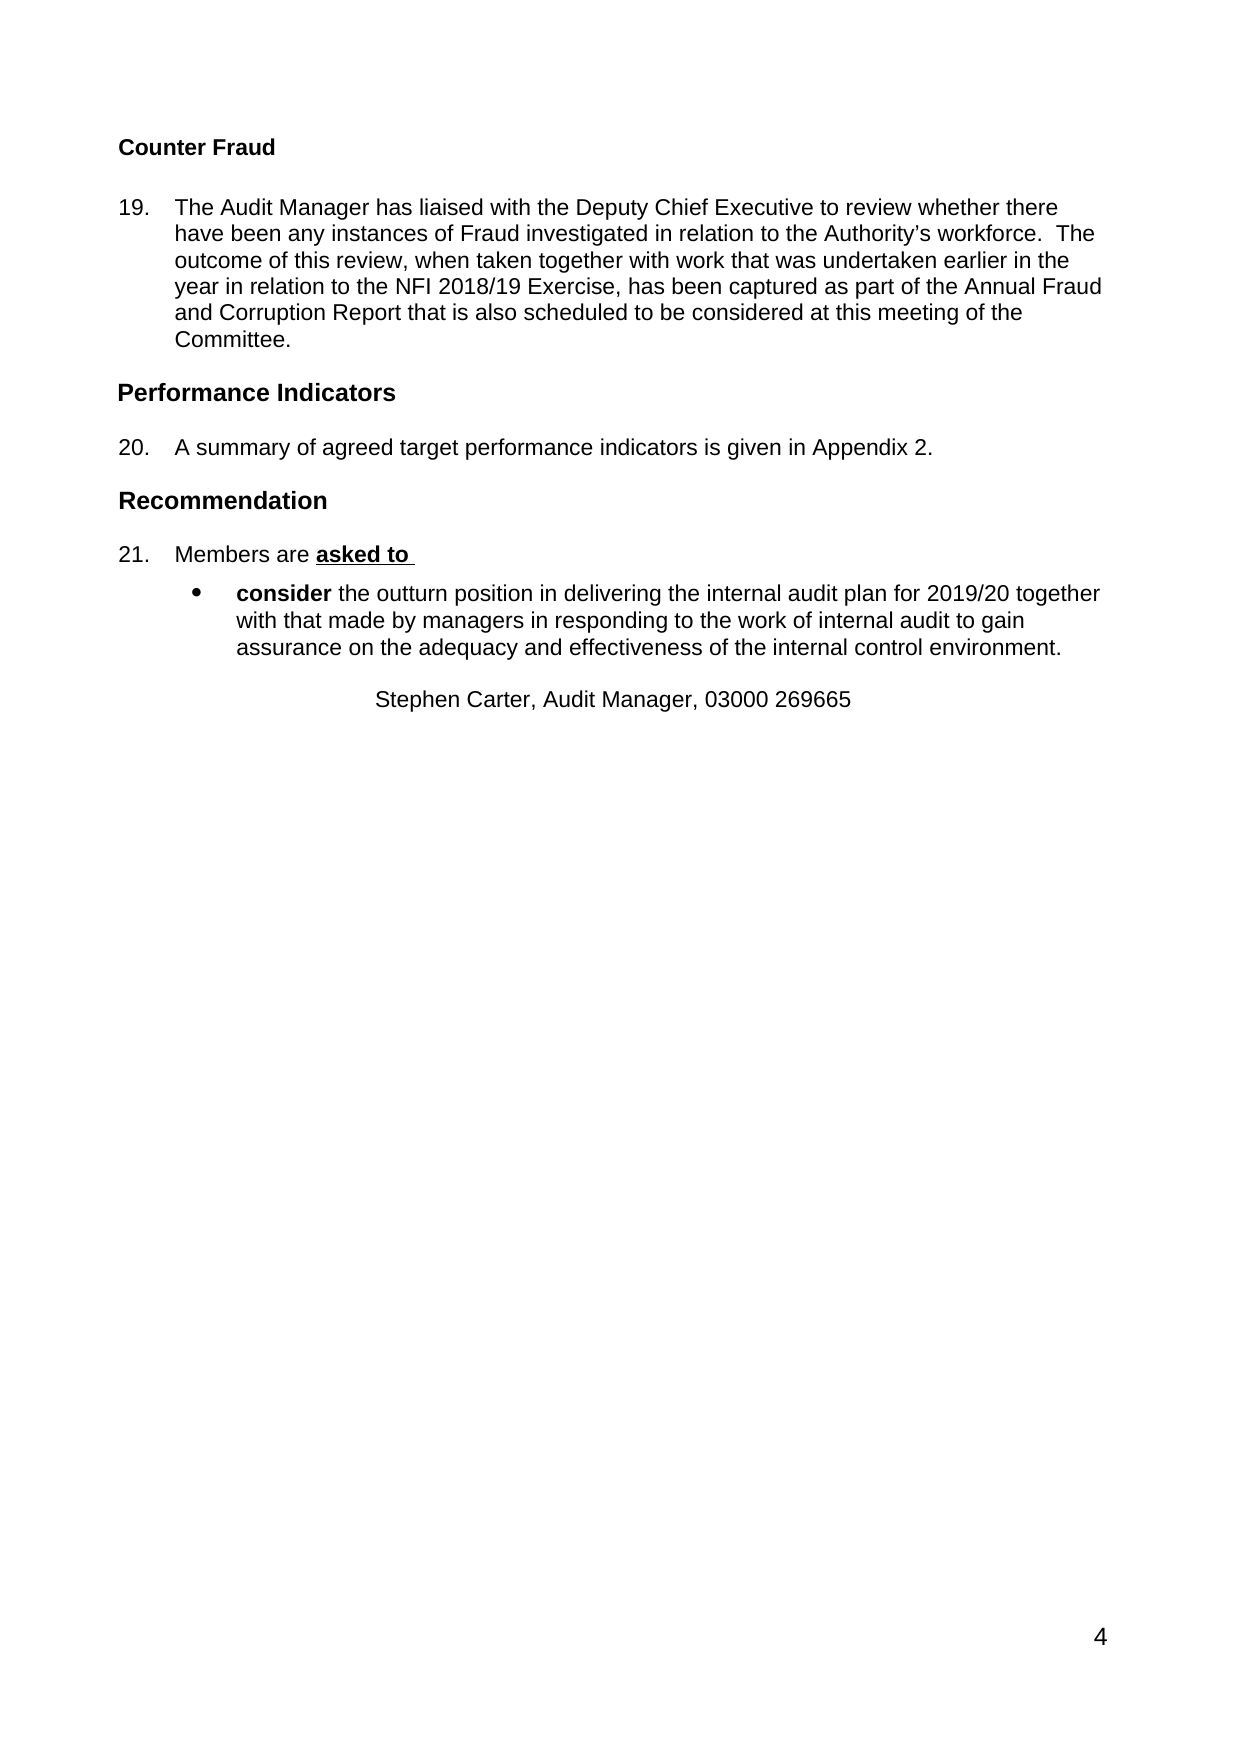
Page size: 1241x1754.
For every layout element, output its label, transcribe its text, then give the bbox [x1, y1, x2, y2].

text Performance Indicators [117, 378, 1108, 407]
list The Audit Manager has liaised with the Deputy Chief Executive to review whether there have been any instances of Fraud investigated in relation to the Authority’s workforce. The outcome of this review, when taken together with work that was undertaken earlier in the year in relation to the NFI 2018/19 Exercise, has been captured as part of the Annual Fraud and Corruption Report that is also scheduled to be considered at this meeting of the Committee. [118, 194, 1108, 352]
list A summary of agreed target performance indicators is given in Appendix 2. [118, 433, 1108, 460]
list consider the outturn position in delivering the internal audit plan for 2019/20 together with that made by managers in responding to the work of internal audit to gain assurance on the adequacy and effectiveness of the internal control environment. [192, 580, 1108, 660]
text Stephen Carter, Audit Manager, 03000 269665 [118, 686, 1108, 712]
text Counter Fraud [118, 133, 1108, 160]
text Recommendation [118, 486, 1108, 515]
list Members are asked to [118, 541, 1108, 568]
